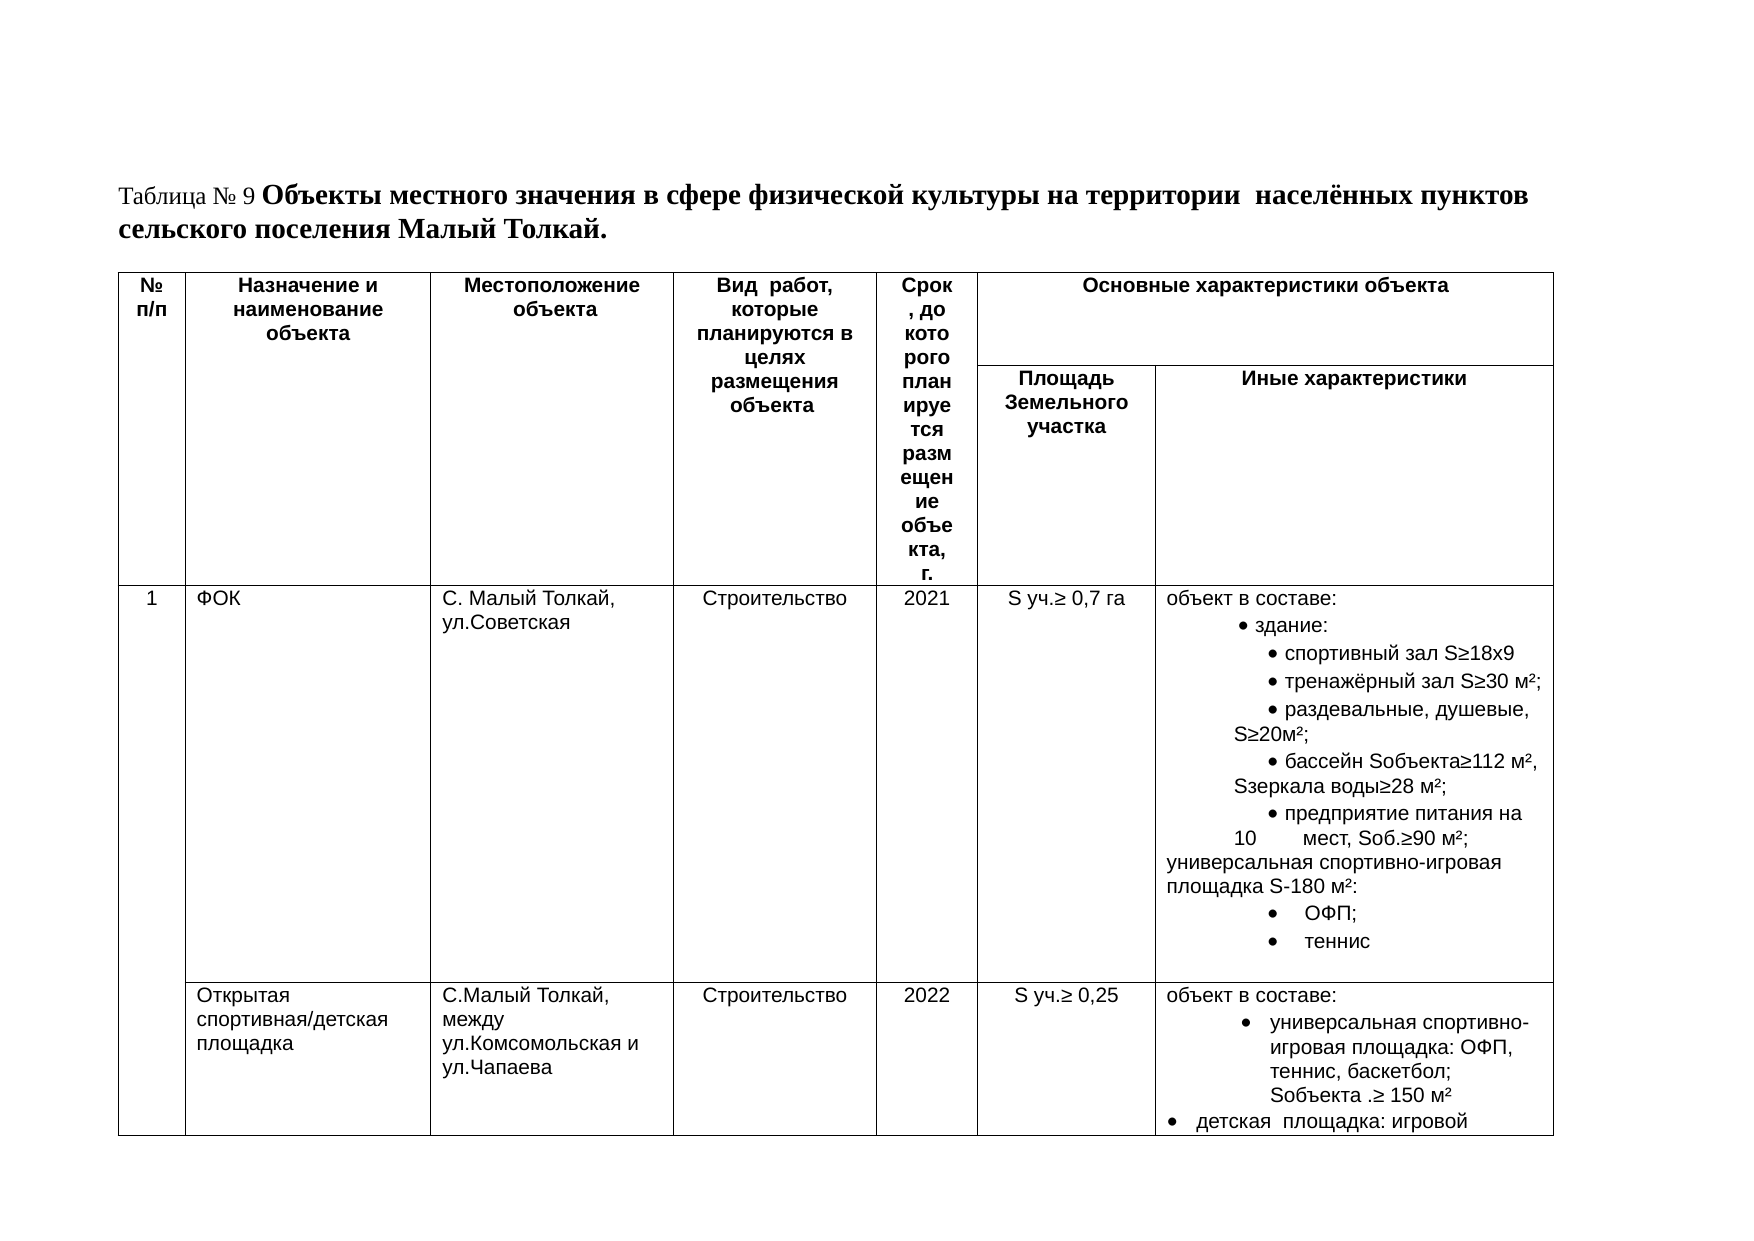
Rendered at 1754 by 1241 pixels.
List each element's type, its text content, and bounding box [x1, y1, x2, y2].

table_cell С.Малый Толкай, между ул.Комсомольская и ул.Чапаева [431, 983, 673, 1135]
table_cell ФОК [186, 586, 430, 982]
table_cell S уч.≥ 0,7 га [978, 586, 1155, 982]
table_cell С. Малый Толкай, ул.Советская [431, 586, 673, 982]
table_cell S уч.≥ 0,25 [978, 983, 1155, 1135]
table_header Срок, до которого планируется размещение объекта, г. [877, 273, 977, 585]
table_cell объект в составе: здание: спортивный зал S≥18х9 тренажёрный зал S≥30 м²; раздевальные, душевые, S≥20м²; бассейн Sобъекта≥112 м², Sзеркала воды≥28 м²; предприятие питания на 10 мест, Sоб.≥90 м²; универсальная спортивно-игровая площадка S-180 м²: ОФП; теннис [1156, 586, 1553, 982]
table_header Основные характеристики объекта [978, 273, 1553, 365]
table_cell 2021 [877, 586, 977, 982]
table_header Местоположение объекта [431, 273, 673, 585]
table_cell 1 [119, 586, 185, 1135]
table_header № п/п [119, 273, 185, 585]
table_cell Открытая спортивная/детская площадка [186, 983, 430, 1135]
table_cell Иные характеристики [1156, 366, 1553, 585]
table_cell Строительство [674, 983, 876, 1135]
table_header Назначение и наименование объекта [186, 273, 430, 585]
text Таблица № 9 Объекты местного значения в сфере физической культуры на территории населённых пунктов сельского поселения Малый Толкай. [118, 177, 1636, 244]
table_cell 2022 [877, 983, 977, 1135]
table_cell Площадь Земельного участка [978, 366, 1155, 585]
table_cell Строительство [674, 586, 876, 982]
table_header Вид работ, которые планируются в целях размещения объекта [674, 273, 876, 585]
table_cell объект в составе: универсальная спортивно-игровая площадка: ОФП, теннис, баскетбол; Sобъекта .≥ 150 м² детская площадка: игровой [1156, 983, 1553, 1135]
